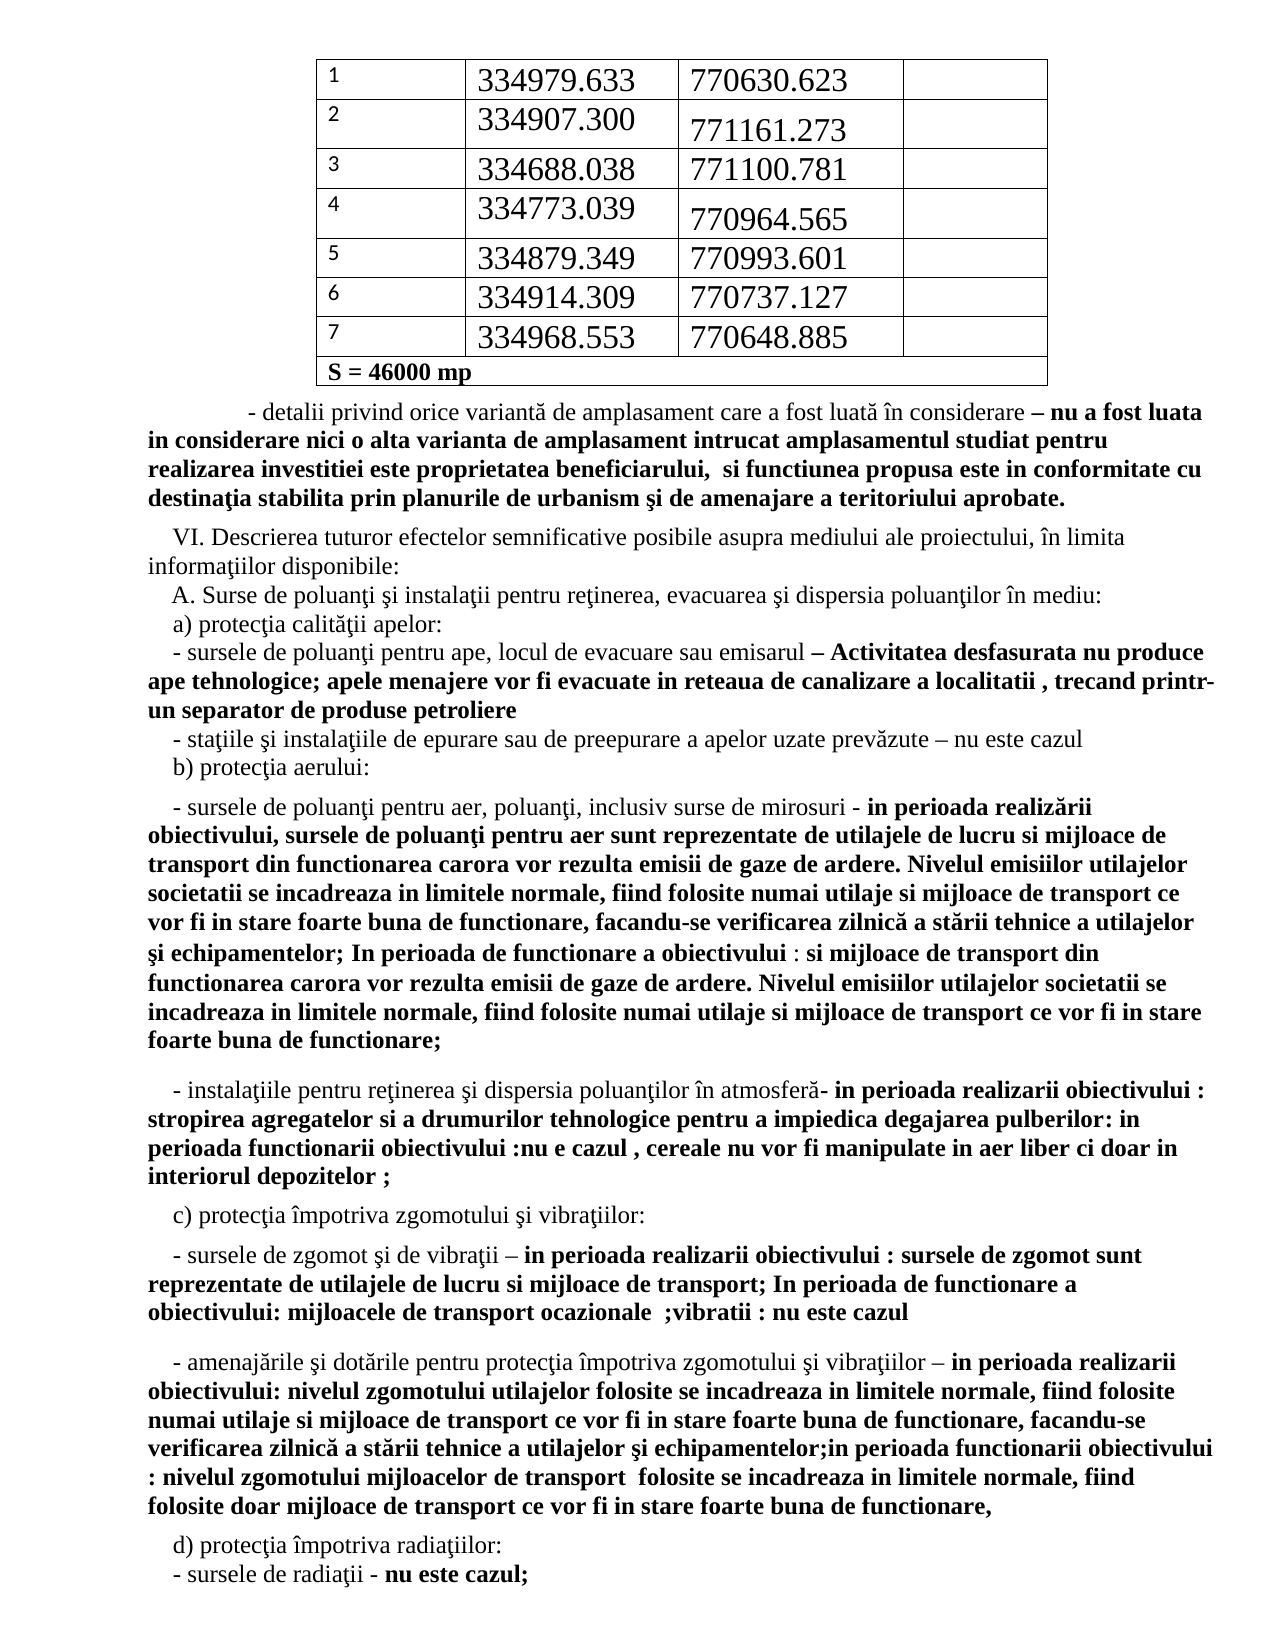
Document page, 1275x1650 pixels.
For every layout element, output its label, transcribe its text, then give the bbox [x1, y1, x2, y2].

text b) protecţia aerului: [148, 752, 1216, 781]
table_cell 334968.553 [466, 317, 678, 356]
table_cell 5 [317, 239, 465, 277]
table_cell 770737.127 [679, 278, 903, 316]
table_cell [904, 189, 1047, 237]
text - sursele de zgomot şi de vibraţii – in perioada realizarii obiectivului : sursele de zgomot sunt reprezentate de utilajele de lucru si mijloace de transport; In perioada de functionare a obiectivului: mijloacele de transport ocazionale ;vibratii : nu este cazul [148, 1240, 1216, 1326]
table_cell [904, 317, 1047, 356]
table_cell 7 [317, 317, 465, 356]
table_cell 334688.038 [466, 149, 678, 188]
text - sursele de radiaţii - nu este cazul; [148, 1559, 1216, 1588]
table_cell [904, 100, 1047, 148]
text - detalii privind orice variantă de amplasament care a fost luată în considerare – nu a fost luata in considerare nici o alta varianta de amplasament intrucat amplasamentul studiat pentru realizarea investitiei este proprietatea beneficiarului, si functiunea propusa este in conformitate cu destinaţia stabilita prin planurile de urbanism şi de amenajare a teritoriului aprobate. [148, 397, 1216, 512]
table_cell 771100.781 [679, 149, 903, 188]
text VI. Descrierea tuturor efectelor semnificative posibile asupra mediului ale proiectului, în limita informaţiilor disponibile: [148, 522, 1216, 580]
table_cell 334979.633 [466, 60, 678, 98]
table_cell 770993.601 [679, 239, 903, 277]
text c) protecţia împotriva zgomotului şi vibraţiilor: [148, 1201, 1216, 1229]
table_cell 6 [317, 278, 465, 316]
text A. Surse de poluanţi şi instalaţii pentru reţinerea, evacuarea şi dispersia poluanţilor în mediu: [148, 580, 1216, 609]
text d) protecţia împotriva radiaţiilor: [148, 1530, 1216, 1559]
table_cell S = 46000 mp [317, 357, 1047, 385]
table_cell 334907.300 [466, 100, 678, 148]
table_cell 334773.039 [466, 189, 678, 237]
text - sursele de poluanţi pentru ape, locul de evacuare sau emisarul – Activitatea desfasurata nu produce ape tehnologice; apele menajere vor fi evacuate in reteaua de canalizare a localitatii , trecand printr-un separator de produse petroliere [148, 637, 1216, 724]
text - sursele de poluanţi pentru aer, poluanţi, inclusiv surse de mirosuri - in perioada realizării obiectivului, sursele de poluanţi pentru aer sunt reprezentate de utilajele de lucru si mijloace de transport din functionarea carora vor rezulta emisii de gaze de ardere. Nivelul emisiilor utilajelor societatii se incadreaza in limitele normale, fiind folosite numai utilaje si mijloace de transport ce vor fi in stare foarte buna de functionare, facandu-se verificarea zilnică a stării tehnice a utilajelor şi echipamentelor; In perioada de functionare a obiectivului : si mijloace de transport din functionarea carora vor rezulta emisii de gaze de ardere. Nivelul emisiilor utilajelor societatii se incadreaza in limitele normale, fiind folosite numai utilaje si mijloace de transport ce vor fi in stare foarte buna de functionare; [148, 792, 1216, 1054]
table_cell 770648.885 [679, 317, 903, 356]
text - amenajările şi dotările pentru protecţia împotriva zgomotului şi vibraţiilor – in perioada realizarii obiectivului: nivelul zgomotului utilajelor folosite se incadreaza in limitele normale, fiind folosite numai utilaje si mijloace de transport ce vor fi in stare foarte buna de functionare, facandu-se verificarea zilnică a stării tehnice a utilajelor şi echipamentelor;in perioada functionarii obiectivului : nivelul zgomotului mijloacelor de transport folosite se incadreaza in limitele normale, fiind folosite doar mijloace de transport ce vor fi in stare foarte buna de functionare, [148, 1347, 1216, 1520]
table_cell 771161.273 [679, 100, 903, 148]
table_cell 3 [317, 149, 465, 188]
table_cell 770630.623 [679, 60, 903, 98]
table_cell 2 [317, 100, 465, 148]
table_cell [904, 60, 1047, 98]
table_cell [904, 239, 1047, 277]
table_cell 334914.309 [466, 278, 678, 316]
text - instalaţiile pentru reţinerea şi dispersia poluanţilor în atmosferă- in perioada realizarii obiectivului : stropirea agregatelor si a drumurilor tehnologice pentru a impiedica degajarea pulberilor: in perioada functionarii obiectivului :nu e cazul , cereale nu vor fi manipulate in aer liber ci doar in interiorul depozitelor ; [148, 1075, 1216, 1190]
table_cell 334879.349 [466, 239, 678, 277]
table_cell 1 [317, 60, 465, 98]
text a) protecţia calităţii apelor: [148, 609, 1216, 637]
text - staţiile şi instalaţiile de epurare sau de preepurare a apelor uzate prevăzute – nu este cazul [148, 724, 1216, 752]
table_cell 4 [317, 189, 465, 237]
table_cell 770964.565 [679, 189, 903, 237]
table_cell [904, 278, 1047, 316]
table_cell [904, 149, 1047, 188]
